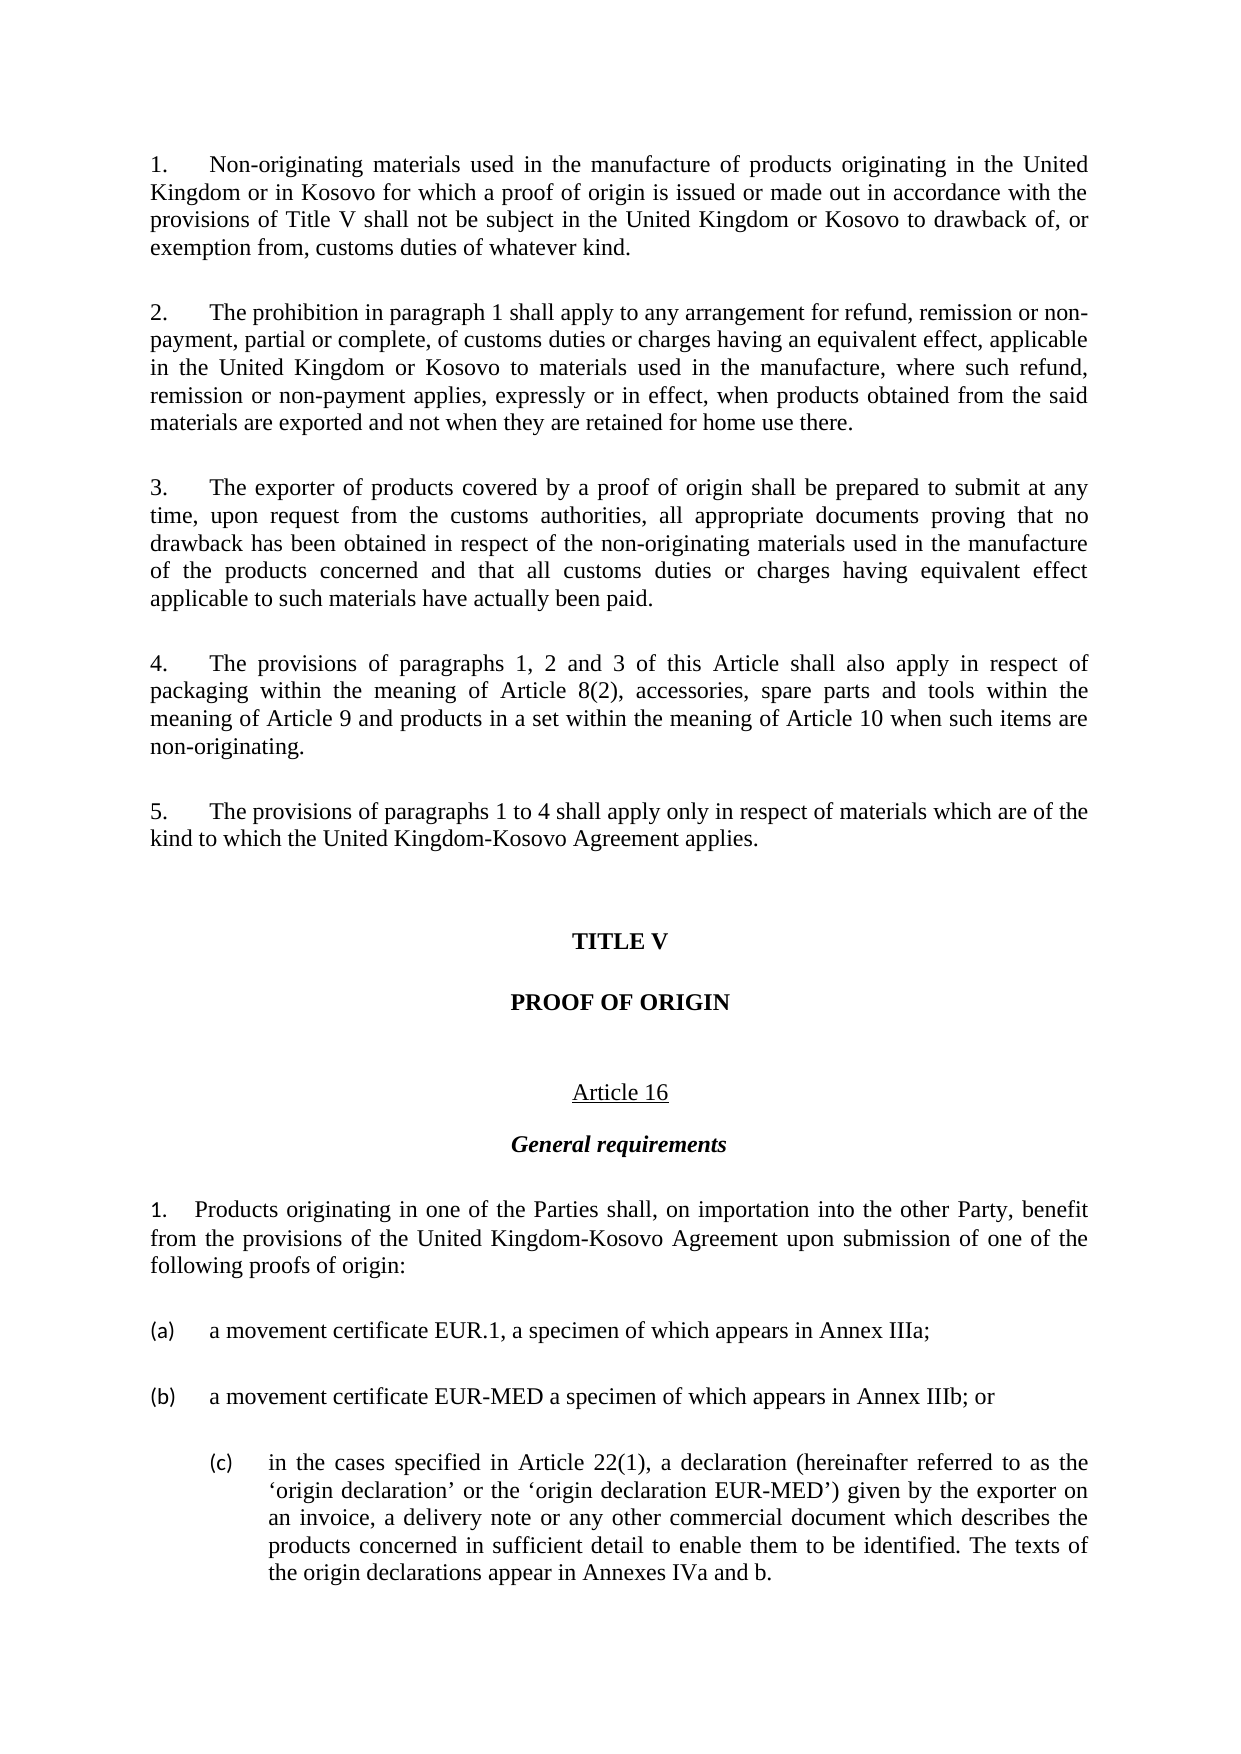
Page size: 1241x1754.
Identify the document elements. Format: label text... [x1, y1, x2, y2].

list The provisions of paragraphs 1, 2 and 3 of this Article shall also apply in respect of packaging within the meaning of Article 8(2), accessories, spare parts and tools within the meaning of Article 9 and products in a set within the meaning of Article 10 when such items are non-originating. [150, 649, 1090, 759]
list The provisions of paragraphs 1 to 4 shall apply only in respect of materials which are of the kind to which the United Kingdom-Kosovo Agreement applies. [150, 797, 1090, 852]
list Products originating in one of the Parties shall, on importation into the other Party, benefit from the provisions of the United Kingdom-Kosovo Agreement upon submission of one of the following proofs of origin: [150, 1195, 1090, 1279]
text General requirements [150, 1130, 1090, 1158]
list a movement certificate EUR.1, a specimen of which appears in Annex IIIa; [150, 1316, 1090, 1344]
list in the cases specified in Article 22(1), a declaration (hereinafter referred to as the ‘origin declaration’ or the ‘origin declaration EUR-MED’) given by the exporter on an invoice, a delivery note or any other commercial document which describes the products concerned in sufficient detail to enable them to be identified. The texts of the origin declarations appear in Annexes IVa and b. [209, 1447, 1090, 1586]
text TITLE V [150, 927, 1090, 955]
text Article 16 [150, 1078, 1090, 1105]
list a movement certificate EUR-MED a specimen of which appears in Annex IIIb; or [150, 1382, 1090, 1410]
list The prohibition in paragraph 1 shall apply to any arrangement for refund, remission or non-payment, partial or complete, of customs duties or charges having an equivalent effect, applicable in the United Kingdom or Kosovo to materials used in the manufacture, where such refund, remission or non-payment applies, expressly or in effect, when products obtained from the said materials are exported and not when they are retained for home use there. [150, 298, 1090, 436]
text PROOF OF ORIGIN [150, 988, 1090, 1015]
list Non-originating materials used in the manufacture of products originating in the United Kingdom or in Kosovo for which a proof of origin is issued or made out in accordance with the provisions of Title V shall not be subject in the United Kingdom or Kosovo to drawback of, or exemption from, customs duties of whatever kind. [150, 150, 1090, 260]
list The exporter of products covered by a proof of origin shall be prepared to submit at any time, upon request from the customs authorities, all appropriate documents proving that no drawback has been obtained in respect of the non-originating materials used in the manufacture of the products concerned and that all customs duties or charges having equivalent effect applicable to such materials have actually been paid. [150, 473, 1090, 611]
